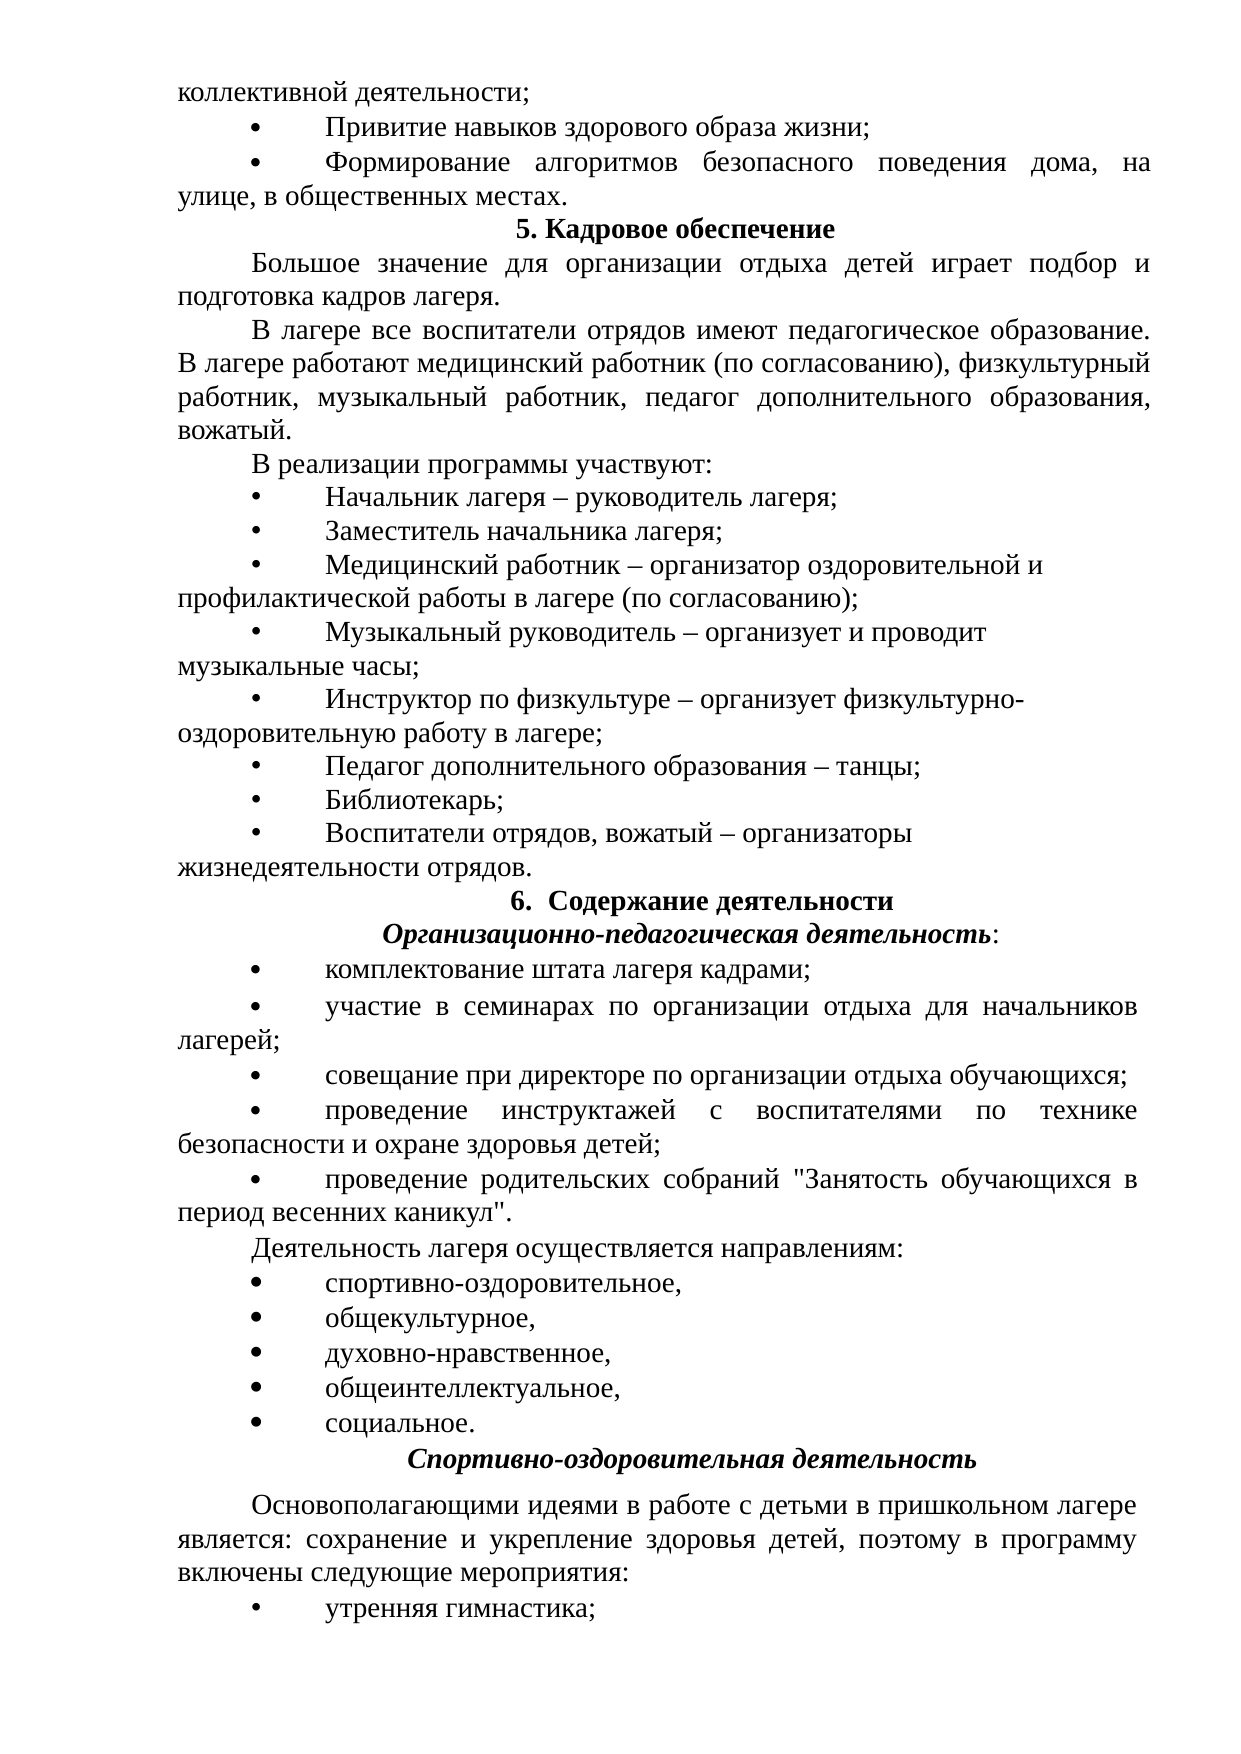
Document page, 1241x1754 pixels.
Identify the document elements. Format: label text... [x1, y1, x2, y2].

list общеинтеллектуальное, [177, 1370, 1138, 1404]
list социальное. [177, 1406, 1138, 1439]
list совещание при директоре по организации отдыха обучающихся; [177, 1057, 1138, 1091]
text 5. Кадровое обеспечение [177, 211, 1152, 245]
text Основополагающими идеями в работе с детьми в пришкольном лагере является: сохранение и укрепление здоровья детей, поэтому в программу включены следующие мероприятия: [177, 1487, 1138, 1588]
text В реализации программы участвуют: [177, 446, 1152, 479]
list коллективной деятельности; [177, 74, 1138, 107]
text Организационно-педагогическая деятельность: [251, 916, 1138, 950]
list Библиотекарь; [177, 782, 1152, 816]
list спортивно-оздоровительное, [177, 1265, 1138, 1298]
list духовно-нравственное, [177, 1335, 1138, 1369]
list проведение инструктажей с воспитателями по технике безопасности и охране здоровья детей; [177, 1092, 1138, 1159]
list Формирование алгоритмов безопасного поведения дома, на улице, в общественных местах. [177, 144, 1152, 211]
list Педагог дополнительного образования – танцы; [177, 748, 1152, 782]
list Начальник лагеря – руководитель лагеря; [177, 479, 1152, 513]
list комплектование штата лагеря кадрами; [177, 951, 1138, 985]
list проведение родительских собраний "Занятость обучающихся в период весенних каникул". [177, 1161, 1138, 1228]
list Содержание деятельности [252, 883, 1152, 916]
list Инструктор по физкультуре – организует физкультурно-оздоровительную работу в лагере; [177, 681, 1152, 748]
list участие в семинарах по организации отдыха для начальников лагерей; [177, 987, 1138, 1056]
list общекультурное, [177, 1300, 1138, 1334]
list Медицинский работник – организатор оздоровительной и профилактической работы в лагере (по согласованию); [177, 547, 1152, 614]
text В лагере все воспитатели отрядов имеют педагогическое образование. В лагере работают медицинский работник (по согласованию), физкультурный работник, музыкальный работник, педагог дополнительного образования, вожатый. [177, 312, 1152, 446]
text Большое значение для организации отдыха детей играет подбор и подготовка кадров лагеря. [177, 245, 1152, 312]
text Спортивно-оздоровительная деятельность [177, 1441, 1152, 1474]
list Заместитель начальника лагеря; [177, 513, 1152, 547]
list Воспитатели отрядов, вожатый – организаторы жизнедеятельности отрядов. [177, 816, 1152, 883]
list Музыкальный руководитель – организует и проводит музыкальные часы; [177, 614, 1152, 681]
text Деятельность лагеря осуществляется направлениям: [177, 1230, 1138, 1263]
list утренняя гимнастика; [177, 1590, 1152, 1623]
list Привитие навыков здорового образа жизни; [177, 109, 1138, 142]
